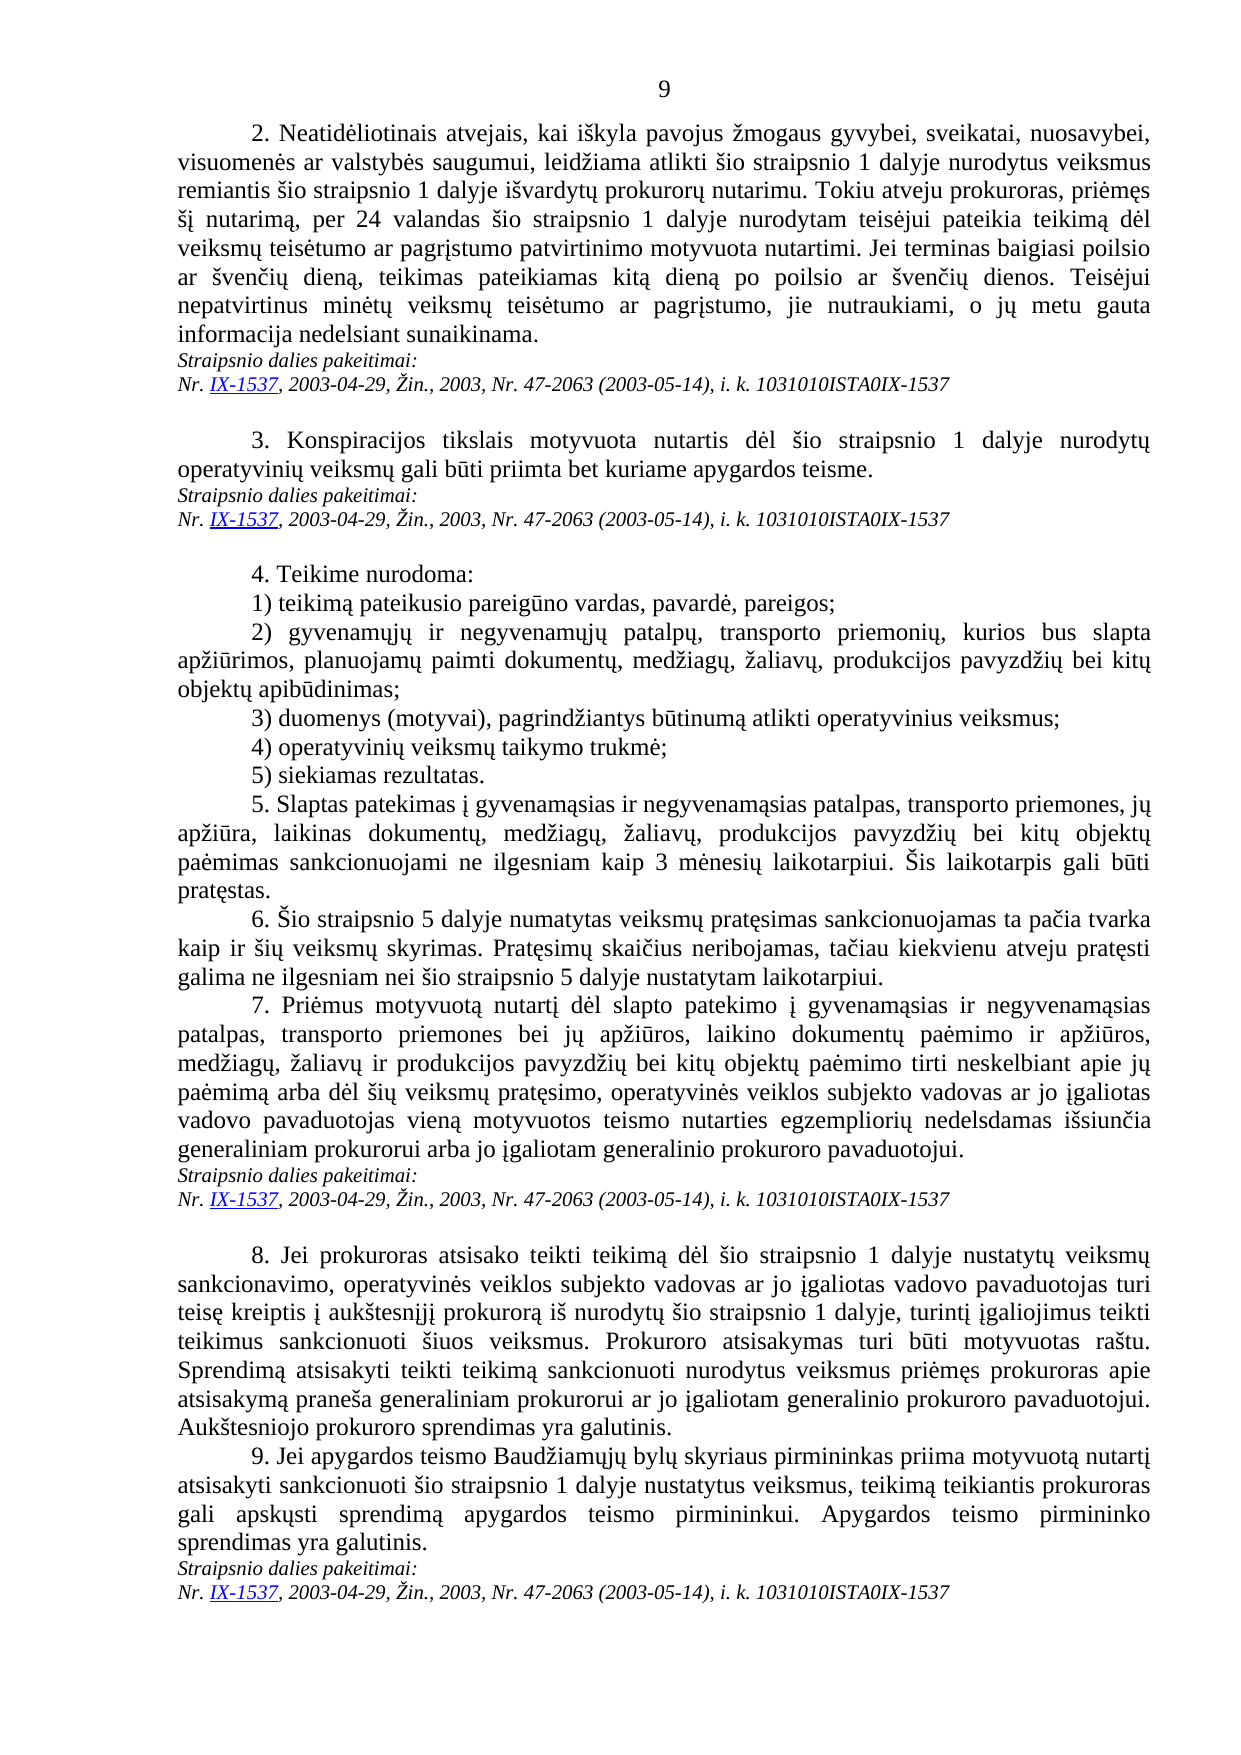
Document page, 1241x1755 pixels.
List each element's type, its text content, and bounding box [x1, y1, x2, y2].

text 6. Šio straipsnio 5 dalyje numatytas veiksmų pratęsimas sankcionuojamas ta pačia tvarka kaip ir šių veiksmų skyrimas. Pratęsimų skaičius neribojamas, tačiau kiekvienu atveju pratęsti galima ne ilgesniam nei šio straipsnio 5 dalyje nustatytam laikotarpiui. [177, 904, 1152, 991]
text Straipsnio dalies pakeitimai: [177, 1163, 1152, 1187]
text 3) duomenys (motyvai), pagrindžiantys būtinumą atlikti operatyvinius veiksmus; [177, 703, 1152, 732]
text 8. Jei prokuroras atsisako teikti teikimą dėl šio straipsnio 1 dalyje nustatytų veiksmų sankcionavimo, operatyvinės veiklos subjekto vadovas ar jo įgaliotas vadovo pavaduotojas turi teisę kreiptis į aukštesnįjį prokurorą iš nurodytų šio straipsnio 1 dalyje, turintį įgaliojimus teikti teikimus sankcionuoti šiuos veiksmus. Prokuroro atsisakymas turi būti motyvuotas raštu. Sprendimą atsisakyti teikti teikimą sankcionuoti nurodytus veiksmus priėmęs prokuroras apie atsisakymą praneša generaliniam prokurorui ar jo įgaliotam generalinio prokuroro pavaduotojui. Aukštesniojo prokuroro sprendimas yra galutinis. [177, 1240, 1152, 1441]
text 4. Teikime nurodoma: [177, 559, 1152, 588]
text Straipsnio dalies pakeitimai: [177, 482, 1152, 507]
text 9. Jei apygardos teismo Baudžiamųjų bylų skyriaus pirmininkas priima motyvuotą nutartį atsisakyti sankcionuoti šio straipsnio 1 dalyje nustatytus veiksmus, teikimą teikiantis prokuroras gali apskųsti sprendimą apygardos teismo pirmininkui. Apygardos teismo pirmininko sprendimas yra galutinis. [177, 1441, 1152, 1556]
text Straipsnio dalies pakeitimai: [177, 1556, 1152, 1580]
text Nr. IX-1537, 2003-04-29, Žin., 2003, Nr. 47-2063 (2003-05-14), i. k. 1031010ISTA0IX-1537 [177, 1187, 1152, 1211]
text 4) operatyvinių veiksmų taikymo trukmė; [177, 732, 1152, 761]
text Nr. IX-1537, 2003-04-29, Žin., 2003, Nr. 47-2063 (2003-05-14), i. k. 1031010ISTA0IX-1537 [177, 1580, 1152, 1604]
text 3. Konspiracijos tikslais motyvuota nutartis dėl šio straipsnio 1 dalyje nurodytų operatyvinių veiksmų gali būti priimta bet kuriame apygardos teisme. [177, 425, 1152, 482]
text 1) teikimą pateikusio pareigūno vardas, pavardė, pareigos; [177, 588, 1152, 617]
text 2. Neatidėliotinais atvejais, kai iškyla pavojus žmogaus gyvybei, sveikatai, nuosavybei, visuomenės ar valstybės saugumui, leidžiama atlikti šio straipsnio 1 dalyje nurodytus veiksmus remiantis šio straipsnio 1 dalyje išvardytų prokurorų nutarimu. Tokiu atveju prokuroras, priėmęs šį nutarimą, per 24 valandas šio straipsnio 1 dalyje nurodytam teisėjui pateikia teikimą dėl veiksmų teisėtumo ar pagrįstumo patvirtinimo motyvuota nutartimi. Jei terminas baigiasi poilsio ar švenčių dieną, teikimas pateikiamas kitą dieną po poilsio ar švenčių dienos. Teisėjui nepatvirtinus minėtų veiksmų teisėtumo ar pagrįstumo, jie nutraukiami, o jų metu gauta informacija nedelsiant sunaikinama. [177, 118, 1152, 348]
text Nr. IX-1537, 2003-04-29, Žin., 2003, Nr. 47-2063 (2003-05-14), i. k. 1031010ISTA0IX-1537 [177, 372, 1152, 396]
text Nr. IX-1537, 2003-04-29, Žin., 2003, Nr. 47-2063 (2003-05-14), i. k. 1031010ISTA0IX-1537 [177, 507, 1152, 531]
text 5) siekiamas rezultatas. [177, 761, 1152, 789]
text Straipsnio dalies pakeitimai: [177, 348, 1152, 372]
text 7. Priėmus motyvuotą nutartį dėl slapto patekimo į gyvenamąsias ir negyvenamąsias patalpas, transporto priemones bei jų apžiūros, laikino dokumentų paėmimo ir apžiūros, medžiagų, žaliavų ir produkcijos pavyzdžių bei kitų objektų paėmimo tirti neskelbiant apie jų paėmimą arba dėl šių veiksmų pratęsimo, operatyvinės veiklos subjekto vadovas ar jo įgaliotas vadovo pavaduotojas vieną motyvuotos teismo nutarties egzempliorių nedelsdamas išsiunčia generaliniam prokurorui arba jo įgaliotam generalinio prokuroro pavaduotojui. [177, 991, 1152, 1163]
text 5. Slaptas patekimas į gyvenamąsias ir negyvenamąsias patalpas, transporto priemones, jų apžiūra, laikinas dokumentų, medžiagų, žaliavų, produkcijos pavyzdžių bei kitų objektų paėmimas sankcionuojami ne ilgesniam kaip 3 mėnesių laikotarpiui. Šis laikotarpis gali būti pratęstas. [177, 789, 1152, 904]
text 2) gyvenamųjų ir negyvenamųjų patalpų, transporto priemonių, kurios bus slapta apžiūrimos, planuojamų paimti dokumentų, medžiagų, žaliavų, produkcijos pavyzdžių bei kitų objektų apibūdinimas; [177, 617, 1152, 703]
